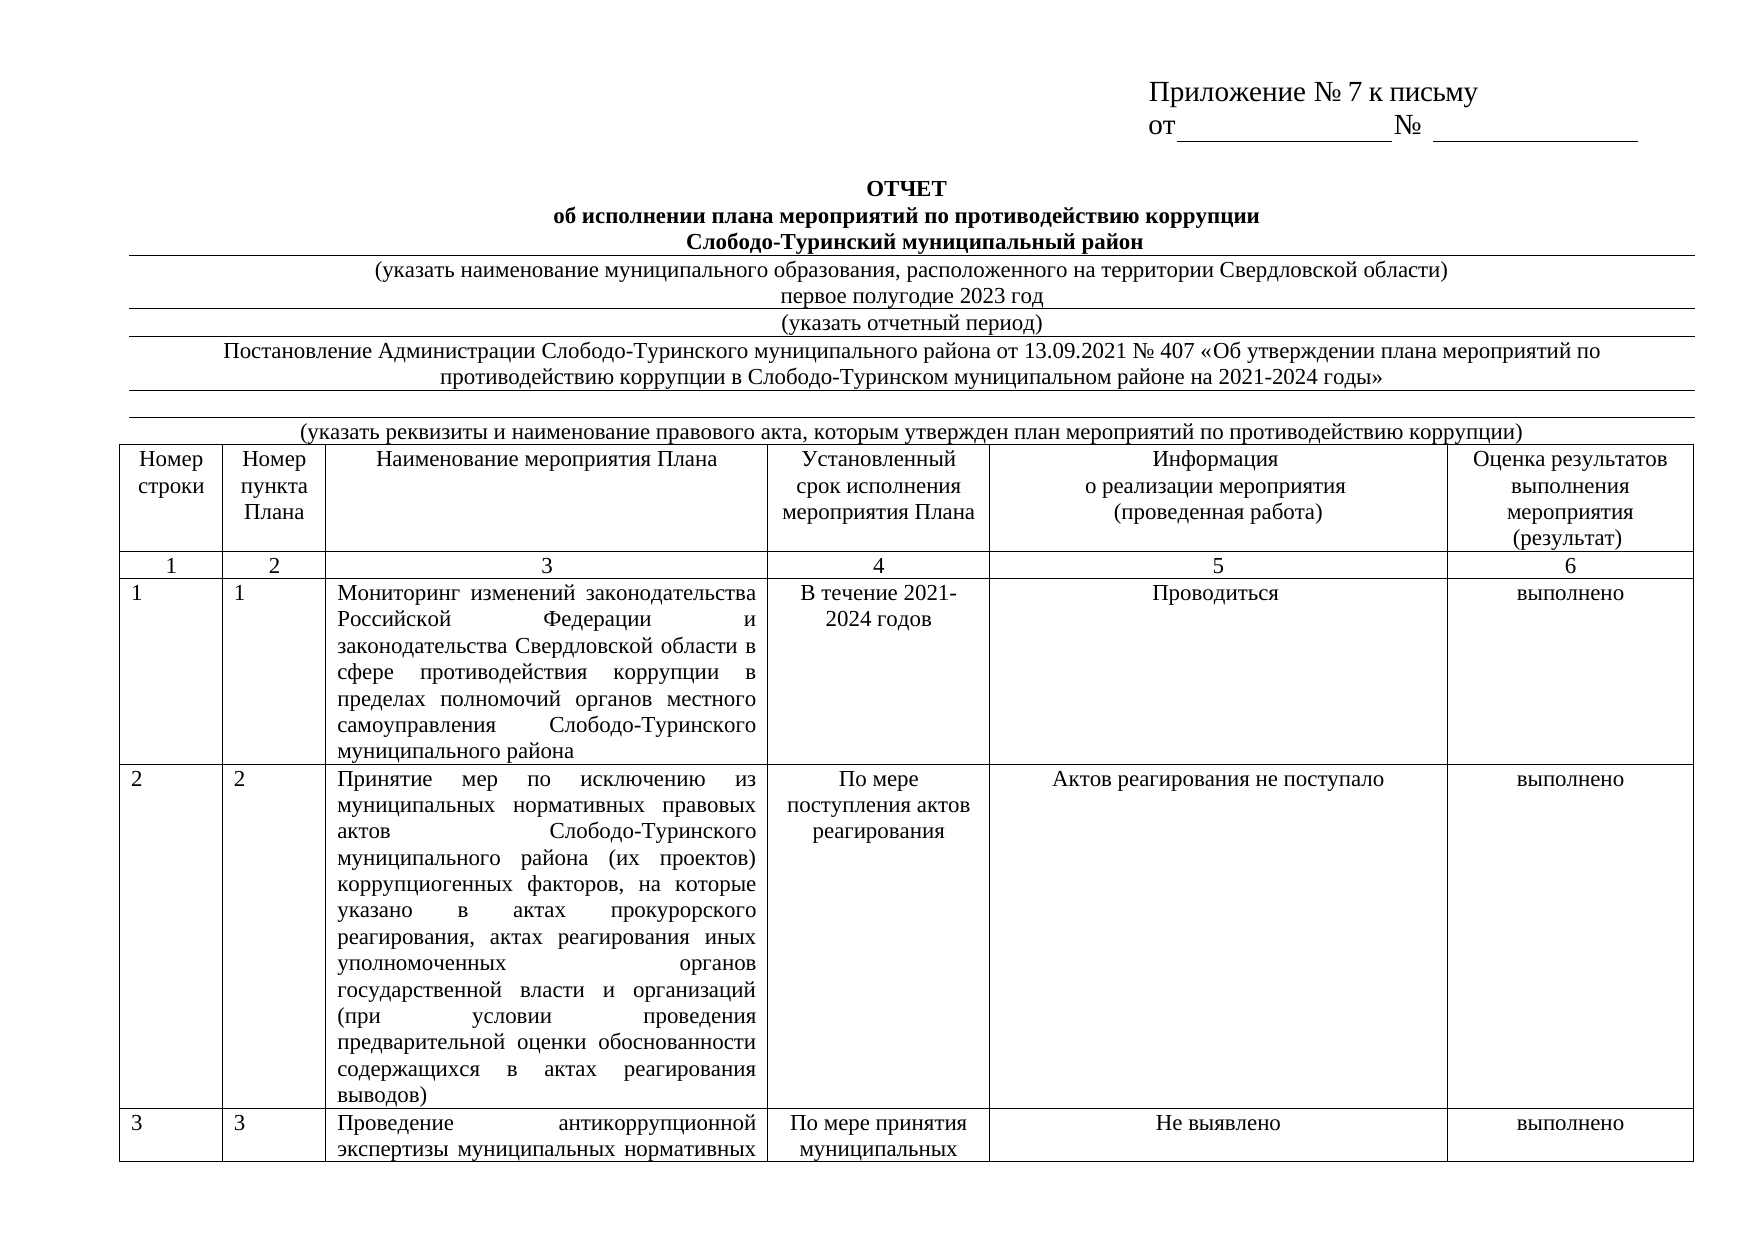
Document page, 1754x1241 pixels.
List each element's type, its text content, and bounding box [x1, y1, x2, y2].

table_header Установленный срок исполнения мероприятия Плана [768, 445, 989, 551]
table_cell По мере принятия муниципальных [768, 1109, 989, 1161]
table_header Оценка результатов выполнения мероприятия (результат) [1448, 445, 1693, 551]
table_cell Постановление Администрации Слободо-Туринского муниципального района от 13.09.2021 № 407 «Об утверждении плана мероприятий по противодействию коррупции в Слободо-Туринском муниципальном районе на 2021-2024 годы» [129, 337, 1694, 389]
table_cell 3 [223, 1109, 325, 1161]
table_cell 3 [120, 1109, 222, 1161]
table_cell В течение 2021-2024 годов [768, 579, 989, 764]
table_cell 5 [990, 552, 1447, 578]
table_cell [1433, 108, 1638, 141]
table_cell 2 [223, 552, 325, 578]
table_cell Проводиться [990, 579, 1447, 764]
table_header Слободо-Туринский муниципальный район [129, 228, 1694, 254]
table_cell 1 [223, 579, 325, 764]
table_cell (указать отчетный период) [129, 309, 1694, 336]
table_cell Не выявлено [990, 1109, 1447, 1161]
table_cell Мониторинг изменений законодательства Российской Федерации и законодательства Свердловской области в сфере противодействия коррупции в пределах полномочий органов местного самоуправления Слободо-Туринского муниципального района [326, 579, 767, 764]
table_header Наименование мероприятия Плана [326, 445, 767, 551]
table_header Приложение № 7 к письму [1148, 74, 1640, 107]
table_cell 2 [120, 765, 222, 1107]
table_cell 1 [120, 552, 222, 578]
title об исполнении плана мероприятий по противодействию коррупции [118, 202, 1695, 228]
table_cell 6 [1448, 552, 1693, 578]
table_cell [129, 391, 1694, 417]
table_cell 2 [223, 765, 325, 1107]
table_header Информация о реализации мероприятия (проведенная работа) [990, 445, 1447, 551]
table_header Номер строки [120, 445, 222, 551]
table_cell 1 [120, 579, 222, 764]
table_cell (указать наименование муниципального образования, расположенного на территории Свердловской области) [129, 256, 1694, 282]
table_cell № [1392, 108, 1433, 141]
table_cell Актов реагирования не поступало [990, 765, 1447, 1107]
table_cell выполнено [1448, 765, 1693, 1107]
table_cell выполнено [1448, 579, 1693, 764]
table_cell 4 [768, 552, 989, 578]
table_cell 3 [326, 552, 767, 578]
table_cell (указать реквизиты и наименование правового акта, которым утвержден план мероприятий по противодействию коррупции) [129, 418, 1694, 444]
table_cell Принятие мер по исключению из муниципальных нормативных правовых актов Слободо-Туринского муниципального района (их проектов) коррупциогенных факторов, на которые указано в актах прокурорского реагирования, актах реагирования иных уполномоченных органов государственной власти и организаций (при условии проведения предварительной оценки обоснованности содержащихся в актах реагирования выводов) [326, 765, 767, 1107]
table_cell Проведение антикоррупционной экспертизы муниципальных нормативных [326, 1109, 767, 1161]
table_header Номер пункта Плана [223, 445, 325, 551]
table_cell [1177, 108, 1392, 141]
table_cell выполнено [1448, 1109, 1693, 1161]
table_cell По мере поступления актов реагирования [768, 765, 989, 1107]
text ОТЧЕТ [118, 176, 1695, 202]
table_cell первое полугодие 2023 год [129, 282, 1694, 308]
table_cell от [1148, 108, 1177, 141]
